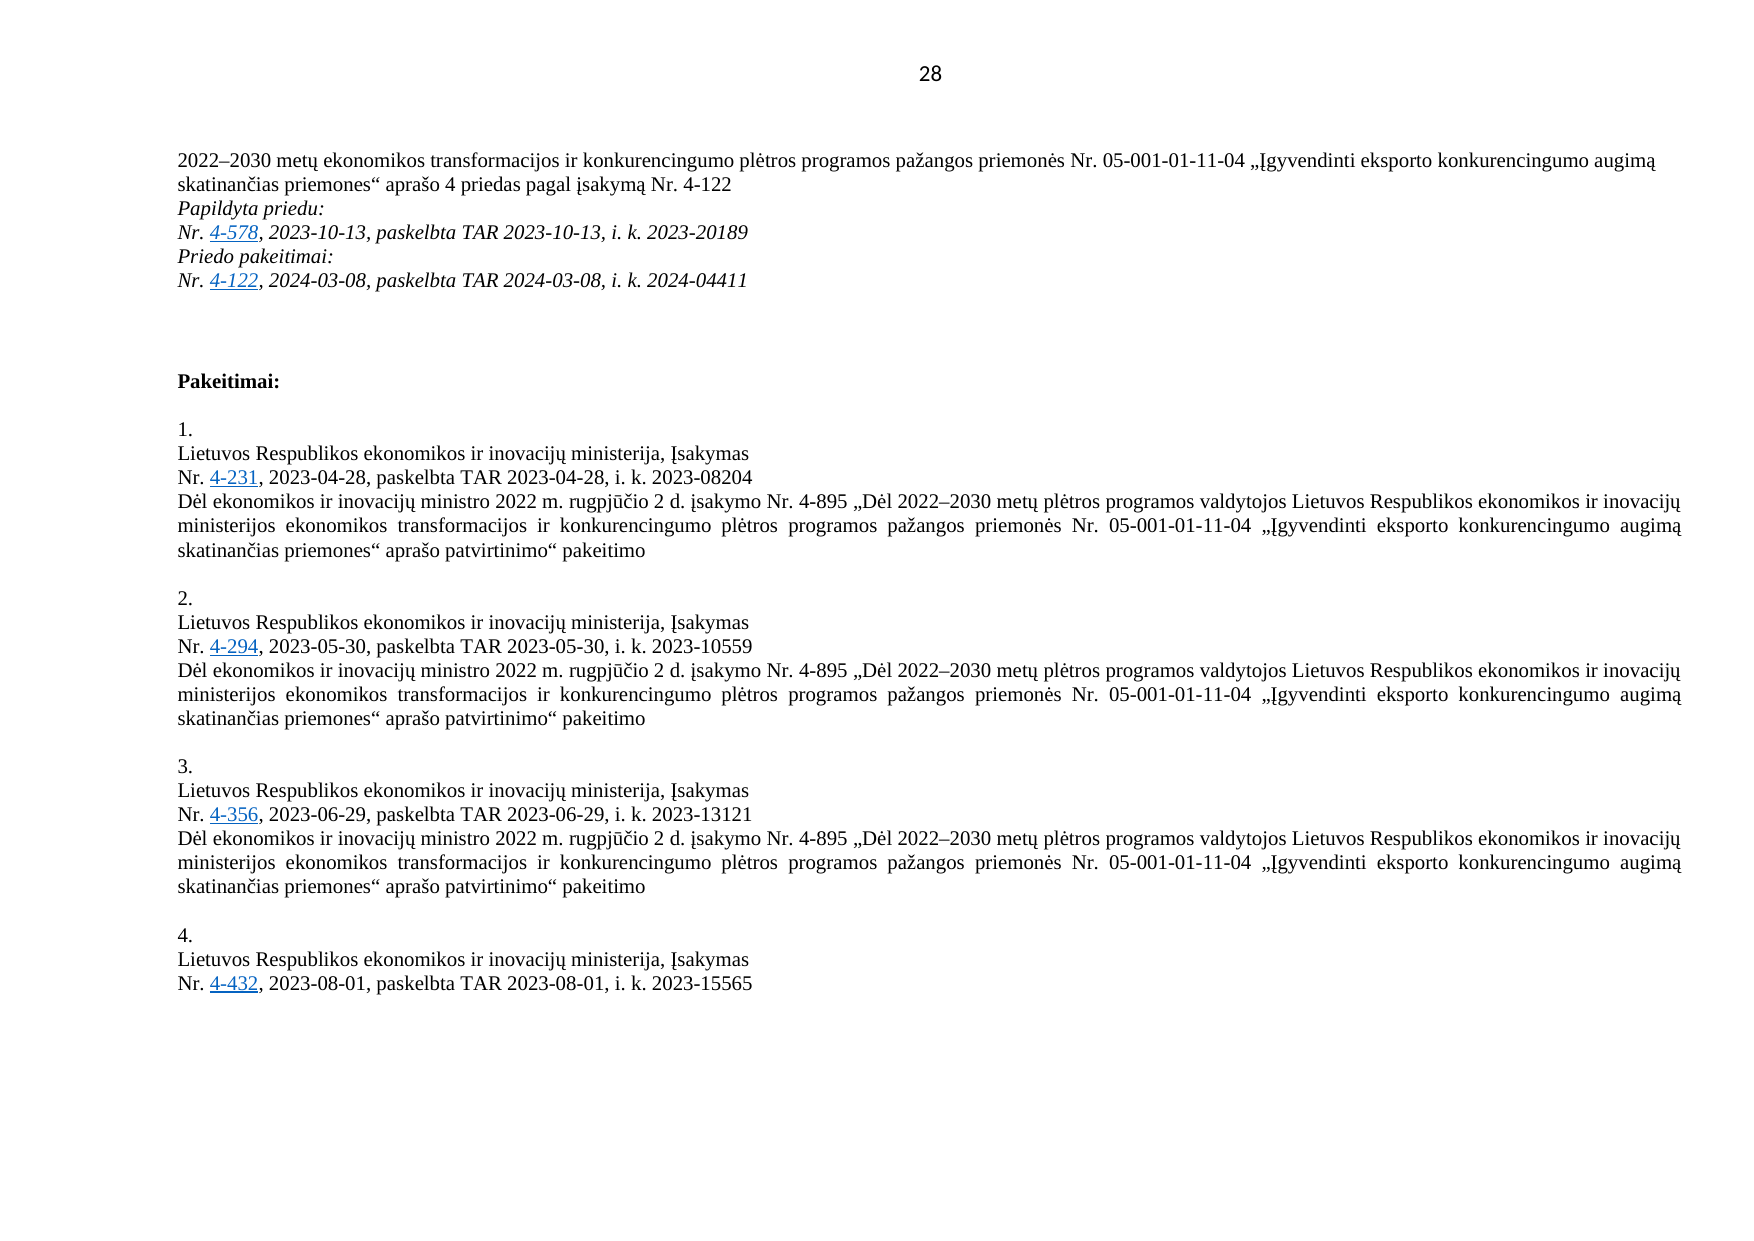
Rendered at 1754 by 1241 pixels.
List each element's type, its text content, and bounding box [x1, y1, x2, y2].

text Dėl ekonomikos ir inovacijų ministro 2022 m. rugpjūčio 2 d. įsakymo Nr. 4-895 „Dėl 2022–2030 metų plėtros programos valdytojos Lietuvos Respublikos ekonomikos ir inovacijų ministerijos ekonomikos transformacijos ir konkurencingumo plėtros programos pažangos priemonės Nr. 05-001-01-11-04 „Įgyvendinti eksporto konkurencingumo augimą skatinančias priemones“ aprašo patvirtinimo“ pakeitimo [177, 489, 1683, 562]
text Nr. 4-231, 2023-04-28, paskelbta TAR 2023-04-28, i. k. 2023-08204 [177, 465, 1683, 489]
text Lietuvos Respublikos ekonomikos ir inovacijų ministerija, Įsakymas [177, 441, 1683, 465]
text Lietuvos Respublikos ekonomikos ir inovacijų ministerija, Įsakymas [177, 610, 1683, 634]
text 4. [177, 922, 1683, 947]
text Papildyta priedu: [177, 196, 1683, 220]
text Pakeitimai: [177, 369, 1683, 393]
text 2022–2030 metų ekonomikos transformacijos ir konkurencingumo plėtros programos pažangos priemonės Nr. 05-001-01-11-04 „Įgyvendinti eksporto konkurencingumo augimą skatinančias priemones“ aprašo 4 priedas pagal įsakymą Nr. 4-122 [177, 148, 1683, 196]
text Nr. 4-432, 2023-08-01, paskelbta TAR 2023-08-01, i. k. 2023-15565 [177, 971, 1683, 995]
text Lietuvos Respublikos ekonomikos ir inovacijų ministerija, Įsakymas [177, 778, 1683, 802]
text Nr. 4-122, 2024-03-08, paskelbta TAR 2024-03-08, i. k. 2024-04411 [177, 268, 1683, 292]
text 3. [177, 754, 1683, 778]
text Lietuvos Respublikos ekonomikos ir inovacijų ministerija, Įsakymas [177, 947, 1683, 971]
text Dėl ekonomikos ir inovacijų ministro 2022 m. rugpjūčio 2 d. įsakymo Nr. 4-895 „Dėl 2022–2030 metų plėtros programos valdytojos Lietuvos Respublikos ekonomikos ir inovacijų ministerijos ekonomikos transformacijos ir konkurencingumo plėtros programos pažangos priemonės Nr. 05-001-01-11-04 „Įgyvendinti eksporto konkurencingumo augimą skatinančias priemones“ aprašo patvirtinimo“ pakeitimo [177, 826, 1683, 898]
text Nr. 4-294, 2023-05-30, paskelbta TAR 2023-05-30, i. k. 2023-10559 [177, 634, 1683, 658]
text Dėl ekonomikos ir inovacijų ministro 2022 m. rugpjūčio 2 d. įsakymo Nr. 4-895 „Dėl 2022–2030 metų plėtros programos valdytojos Lietuvos Respublikos ekonomikos ir inovacijų ministerijos ekonomikos transformacijos ir konkurencingumo plėtros programos pažangos priemonės Nr. 05-001-01-11-04 „Įgyvendinti eksporto konkurencingumo augimą skatinančias priemones“ aprašo patvirtinimo“ pakeitimo [177, 658, 1683, 730]
text 1. [177, 417, 1683, 441]
text Nr. 4-578, 2023-10-13, paskelbta TAR 2023-10-13, i. k. 2023-20189 [177, 220, 1683, 244]
text Nr. 4-356, 2023-06-29, paskelbta TAR 2023-06-29, i. k. 2023-13121 [177, 802, 1683, 826]
text 2. [177, 586, 1683, 610]
text Priedo pakeitimai: [177, 244, 1683, 268]
